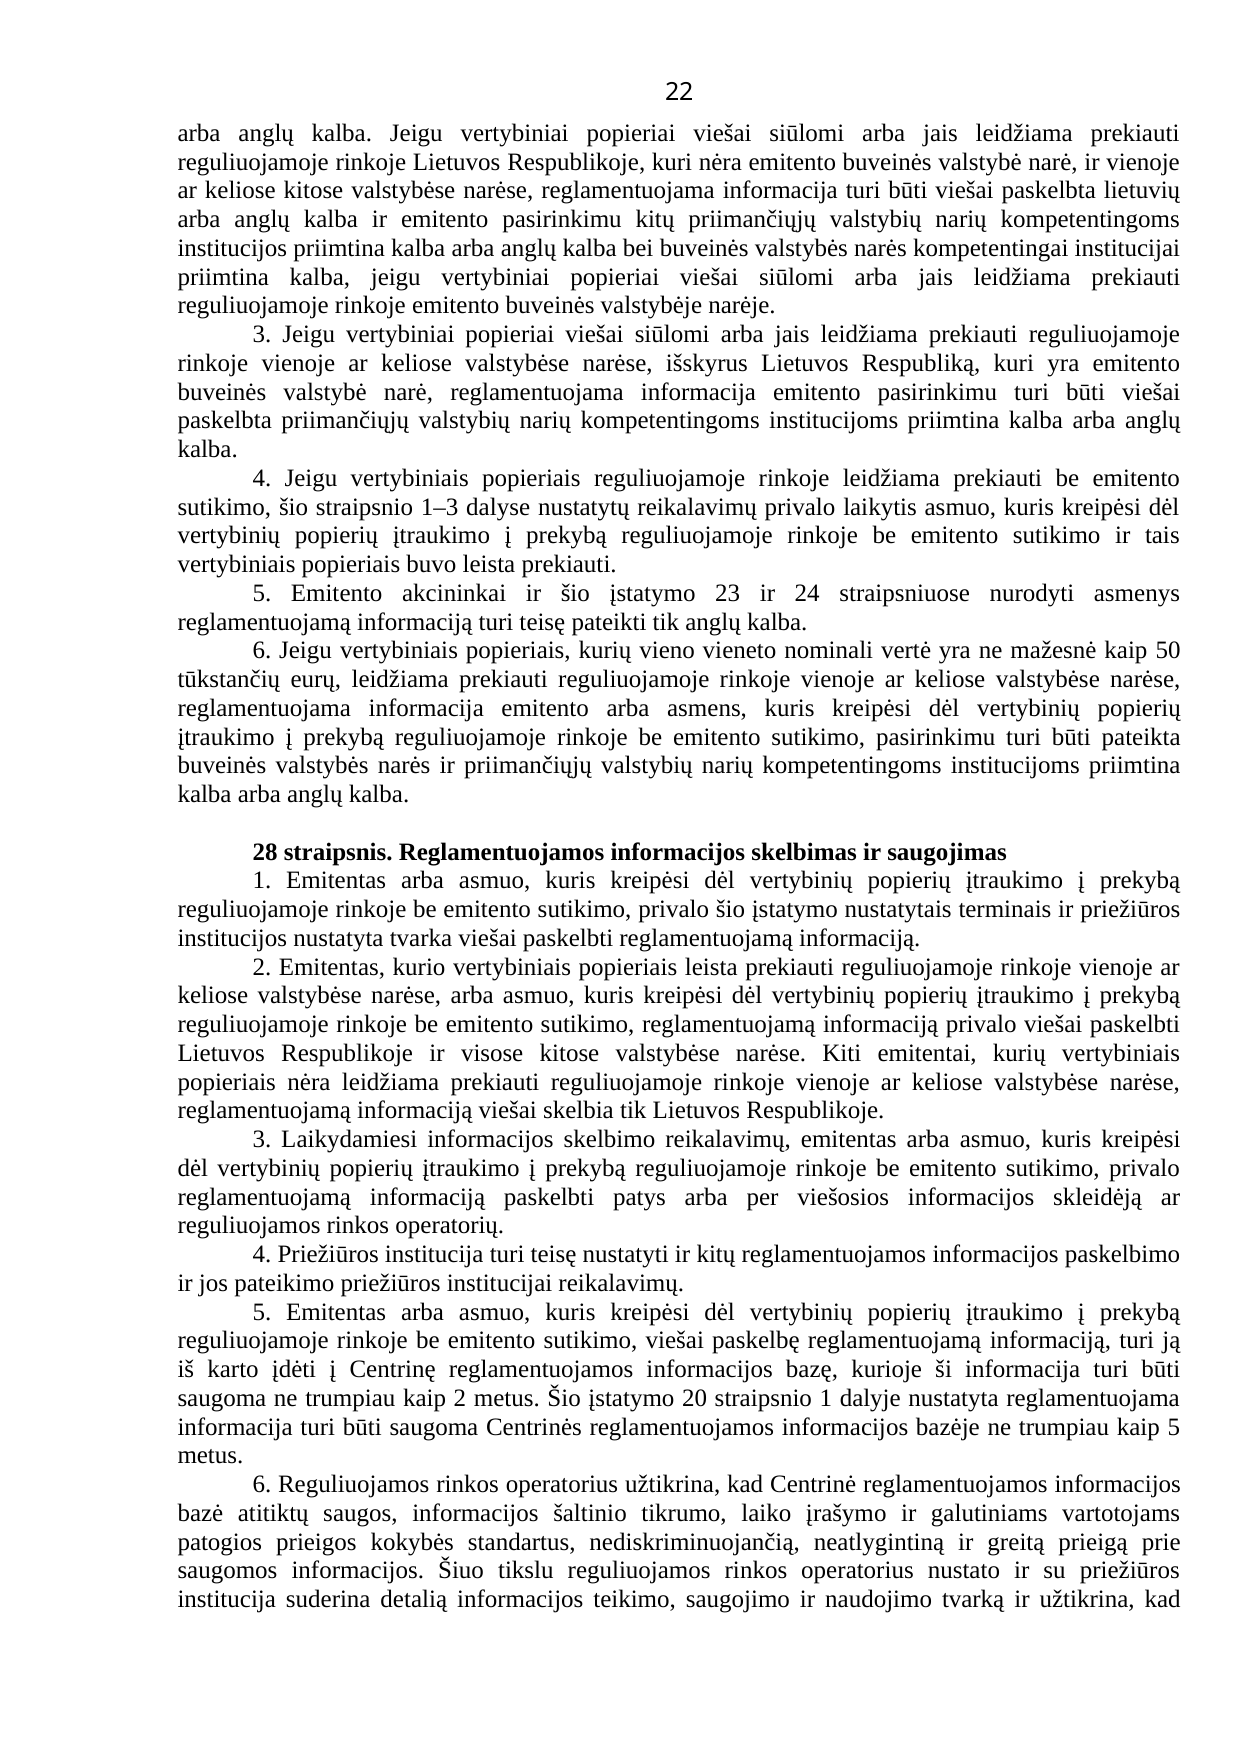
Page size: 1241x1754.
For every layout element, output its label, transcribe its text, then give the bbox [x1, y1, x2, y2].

text arba anglų kalba. Jeigu vertybiniai popieriai viešai siūlomi arba jais leidžiama prekiauti reguliuojamoje rinkoje Lietuvos Respublikoje, kuri nėra emitento buveinės valstybė narė, ir vienoje ar keliose kitose valstybėse narėse, reglamentuojama informacija turi būti viešai paskelbta lietuvių arba anglų kalba ir emitento pasirinkimu kitų priimančiųjų valstybių narių kompetentingoms institucijos priimtina kalba arba anglų kalba bei buveinės valstybės narės kompetentingai institucijai priimtina kalba, jeigu vertybiniai popieriai viešai siūlomi arba jais leidžiama prekiauti reguliuojamoje rinkoje emitento buveinės valstybėje narėje. [177, 118, 1181, 319]
text 28 straipsnis. Reglamentuojamos informacijos skelbimas ir saugojimas [177, 837, 1181, 866]
text 2. Emitentas, kurio vertybiniais popieriais leista prekiauti reguliuojamoje rinkoje vienoje ar keliose valstybėse narėse, arba asmuo, kuris kreipėsi dėl vertybinių popierių įtraukimo į prekybą reguliuojamoje rinkoje be emitento sutikimo, reglamentuojamą informaciją privalo viešai paskelbti Lietuvos Respublikoje ir visose kitose valstybėse narėse. Kiti emitentai, kurių vertybiniais popieriais nėra leidžiama prekiauti reguliuojamoje rinkoje vienoje ar keliose valstybėse narėse, reglamentuojamą informaciją viešai skelbia tik Lietuvos Respublikoje. [177, 952, 1181, 1124]
text 5. Emitento akcininkai ir šio įstatymo 23 ir 24 straipsniuose nurodyti asmenys reglamentuojamą informaciją turi teisę pateikti tik anglų kalba. [177, 578, 1181, 636]
text 6. Jeigu vertybiniais popieriais, kurių vieno vieneto nominali vertė yra ne mažesnė kaip 50 tūkstančių eurų, leidžiama prekiauti reguliuojamoje rinkoje vienoje ar keliose valstybėse narėse, reglamentuojama informacija emitento arba asmens, kuris kreipėsi dėl vertybinių popierių įtraukimo į prekybą reguliuojamoje rinkoje be emitento sutikimo, pasirinkimu turi būti pateikta buveinės valstybės narės ir priimančiųjų valstybių narių kompetentingoms institucijoms priimtina kalba arba anglų kalba. [177, 636, 1181, 808]
text 3. Jeigu vertybiniai popieriai viešai siūlomi arba jais leidžiama prekiauti reguliuojamoje rinkoje vienoje ar keliose valstybėse narėse, išskyrus Lietuvos Respubliką, kuri yra emitento buveinės valstybė narė, reglamentuojama informacija emitento pasirinkimu turi būti viešai paskelbta priimančiųjų valstybių narių kompetentingoms institucijoms priimtina kalba arba anglų kalba. [177, 319, 1181, 463]
text 6. Reguliuojamos rinkos operatorius užtikrina, kad Centrinė reglamentuojamos informacijos bazė atitiktų saugos, informacijos šaltinio tikrumo, laiko įrašymo ir galutiniams vartotojams patogios prieigos kokybės standartus, nediskriminuojančią, neatlygintiną ir greitą prieigą prie saugomos informacijos. Šiuo tikslu reguliuojamos rinkos operatorius nustato ir su priežiūros institucija suderina detalią informacijos teikimo, saugojimo ir naudojimo tvarką ir užtikrina, kad [177, 1469, 1181, 1613]
text 4. Priežiūros institucija turi teisę nustatyti ir kitų reglamentuojamos informacijos paskelbimo ir jos pateikimo priežiūros institucijai reikalavimų. [177, 1239, 1181, 1297]
text 4. Jeigu vertybiniais popieriais reguliuojamoje rinkoje leidžiama prekiauti be emitento sutikimo, šio straipsnio 1–3 dalyse nustatytų reikalavimų privalo laikytis asmuo, kuris kreipėsi dėl vertybinių popierių įtraukimo į prekybą reguliuojamoje rinkoje be emitento sutikimo ir tais vertybiniais popieriais buvo leista prekiauti. [177, 463, 1181, 578]
text 1. Emitentas arba asmuo, kuris kreipėsi dėl vertybinių popierių įtraukimo į prekybą reguliuojamoje rinkoje be emitento sutikimo, privalo šio įstatymo nustatytais terminais ir priežiūros institucijos nustatyta tvarka viešai paskelbti reglamentuojamą informaciją. [177, 866, 1181, 952]
text 5. Emitentas arba asmuo, kuris kreipėsi dėl vertybinių popierių įtraukimo į prekybą reguliuojamoje rinkoje be emitento sutikimo, viešai paskelbę reglamentuojamą informaciją, turi ją iš karto įdėti į Centrinę reglamentuojamos informacijos bazę, kurioje ši informacija turi būti saugoma ne trumpiau kaip 2 metus. Šio įstatymo 20 straipsnio 1 dalyje nustatyta reglamentuojama informacija turi būti saugoma Centrinės reglamentuojamos informacijos bazėje ne trumpiau kaip 5 metus. [177, 1297, 1181, 1469]
text 3. Laikydamiesi informacijos skelbimo reikalavimų, emitentas arba asmuo, kuris kreipėsi dėl vertybinių popierių įtraukimo į prekybą reguliuojamoje rinkoje be emitento sutikimo, privalo reglamentuojamą informaciją paskelbti patys arba per viešosios informacijos skleidėją ar reguliuojamos rinkos operatorių. [177, 1124, 1181, 1239]
